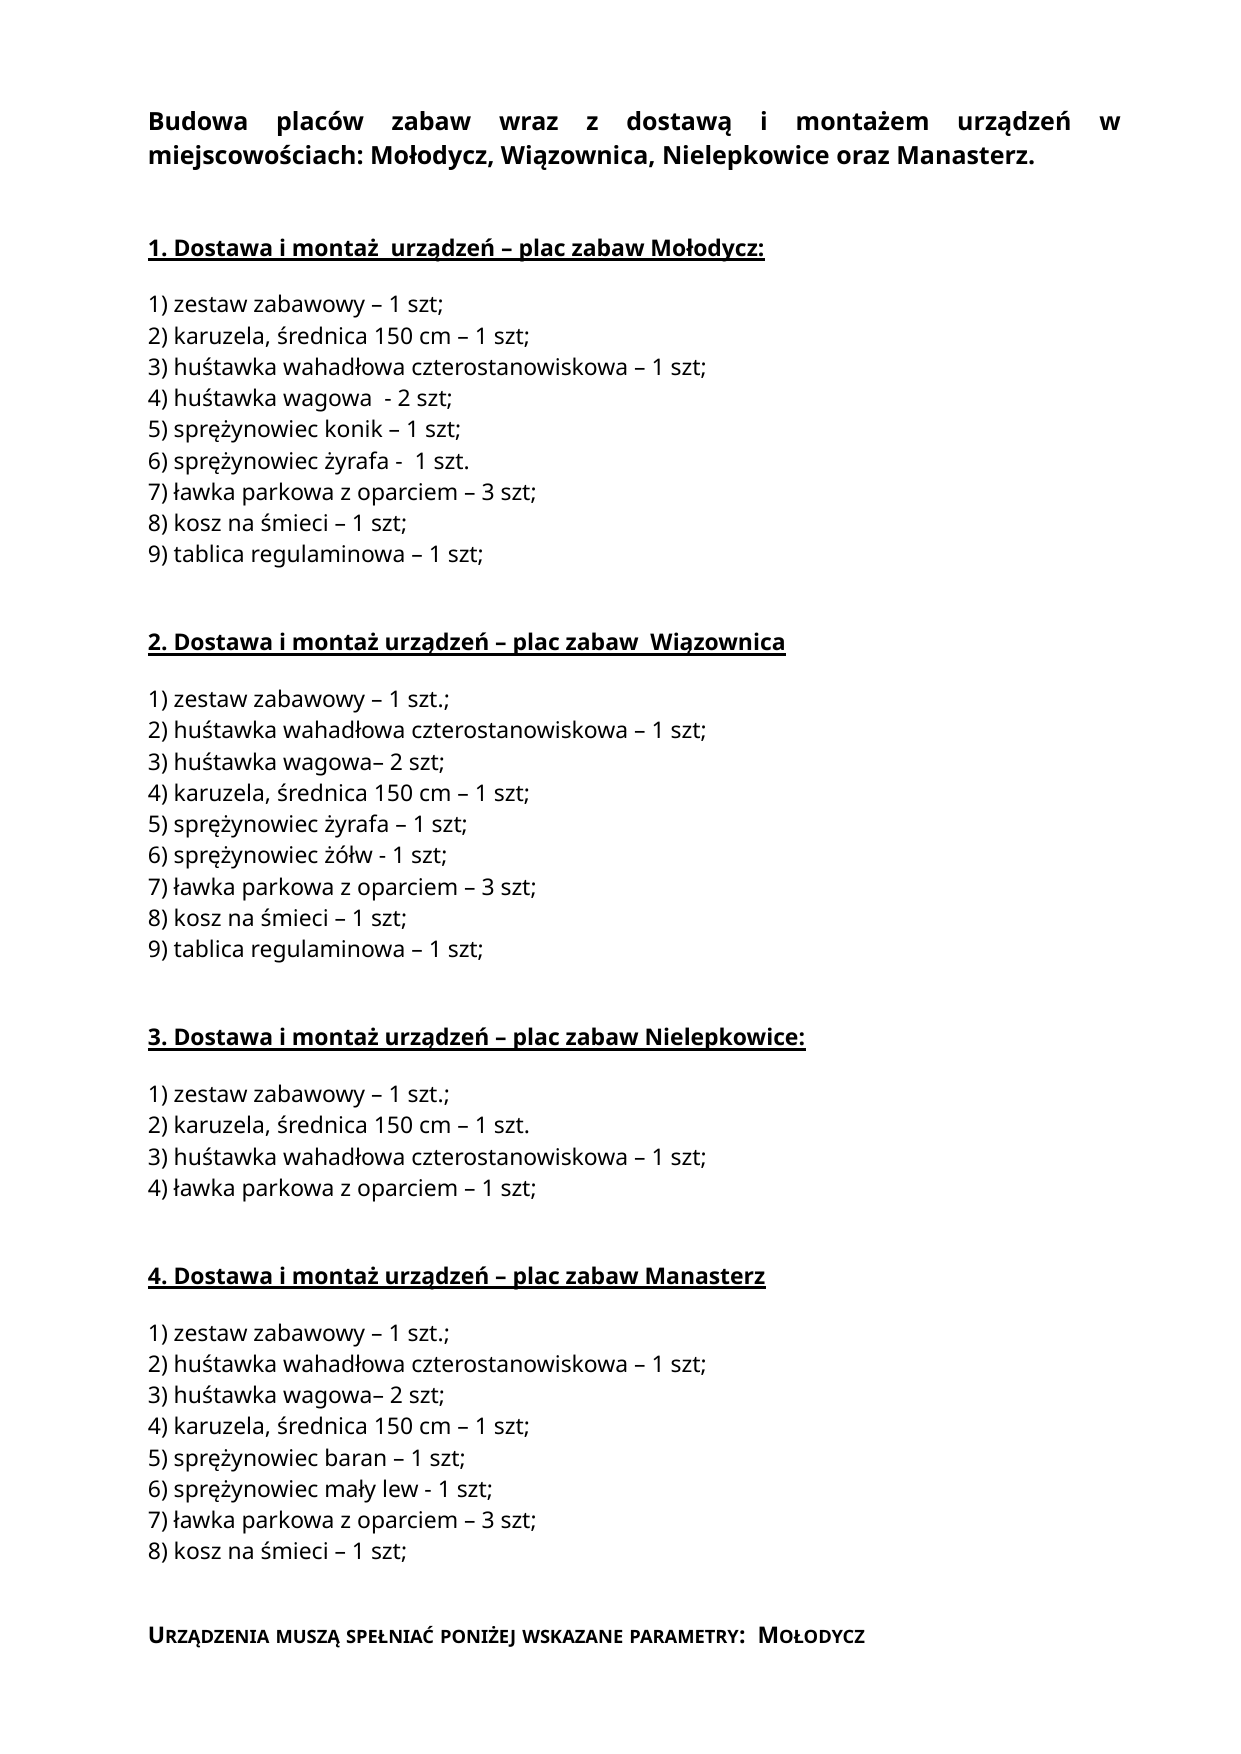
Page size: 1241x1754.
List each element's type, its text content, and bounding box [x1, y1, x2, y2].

list 3) huśtawka wagowa– 2 szt; [148, 1379, 1122, 1410]
text 3) huśtawka wahadłowa czterostanowiskowa – 1 szt; [148, 1140, 1122, 1172]
list 7) ławka parkowa z oparciem – 3 szt; [148, 476, 1122, 507]
list 5) sprężynowiec konik – 1 szt; [148, 413, 1122, 444]
list 9) tablica regulaminowa – 1 szt; [148, 538, 1122, 569]
list 6) sprężynowiec żółw - 1 szt; [148, 839, 1122, 871]
list 8) kosz na śmieci – 1 szt; [148, 507, 1122, 538]
list 5) sprężynowiec baran – 1 szt; [148, 1441, 1122, 1473]
list 1. Dostawa i montaż urządzeń – plac zabaw Mołodycz: [148, 232, 1122, 263]
list 2) huśtawka wahadłowa czterostanowiskowa – 1 szt; [148, 1348, 1122, 1379]
list 3) huśtawka wahadłowa czterostanowiskowa – 1 szt; [148, 351, 1122, 382]
text Budowa placów zabaw wraz z dostawą i montażem urządzeń w miejscowościach: Mołodycz, Wiązownica, Nielepkowice oraz Manasterz. [148, 103, 1122, 172]
list 3. Dostawa i montaż urządzeń – plac zabaw Nielepkowice: [148, 1021, 1122, 1052]
text 4) ławka parkowa z oparciem – 1 szt; [148, 1172, 1122, 1203]
list 4) karuzela, średnica 150 cm – 1 szt; [148, 777, 1122, 808]
list 8) kosz na śmieci – 1 szt; [148, 902, 1122, 933]
list 4) huśtawka wagowa - 2 szt; [148, 382, 1122, 413]
text 2) karuzela, średnica 150 cm – 1 szt. [148, 1109, 1122, 1140]
list 6) sprężynowiec mały lew - 1 szt; [148, 1473, 1122, 1504]
list Urządzenia muszą spełniać poniżej wskazane parametry: Mołodycz [148, 1618, 1122, 1650]
list 4) karuzela, średnica 150 cm – 1 szt; [148, 1410, 1122, 1441]
list 1) zestaw zabawowy – 1 szt.; [148, 683, 1122, 714]
list 1) zestaw zabawowy – 1 szt; [148, 288, 1122, 319]
list 4. Dostawa i montaż urządzeń – plac zabaw Manasterz [148, 1260, 1122, 1291]
list 1) zestaw zabawowy – 1 szt.; [148, 1316, 1122, 1348]
list 2) karuzela, średnica 150 cm – 1 szt; [148, 319, 1122, 351]
list 9) tablica regulaminowa – 1 szt; [148, 933, 1122, 964]
list 7) ławka parkowa z oparciem – 3 szt; [148, 1504, 1122, 1535]
list 3) huśtawka wagowa– 2 szt; [148, 746, 1122, 777]
list 6) sprężynowiec żyrafa - 1 szt. [148, 444, 1122, 476]
list 5) sprężynowiec żyrafa – 1 szt; [148, 808, 1122, 839]
list 8) kosz na śmieci – 1 szt; [148, 1535, 1122, 1566]
list 7) ławka parkowa z oparciem – 3 szt; [148, 871, 1122, 902]
list 1) zestaw zabawowy – 1 szt.; [148, 1078, 1122, 1109]
list 2) huśtawka wahadłowa czterostanowiskowa – 1 szt; [148, 714, 1122, 746]
list 2. Dostawa i montaż urządzeń – plac zabaw Wiązownica [148, 626, 1122, 658]
